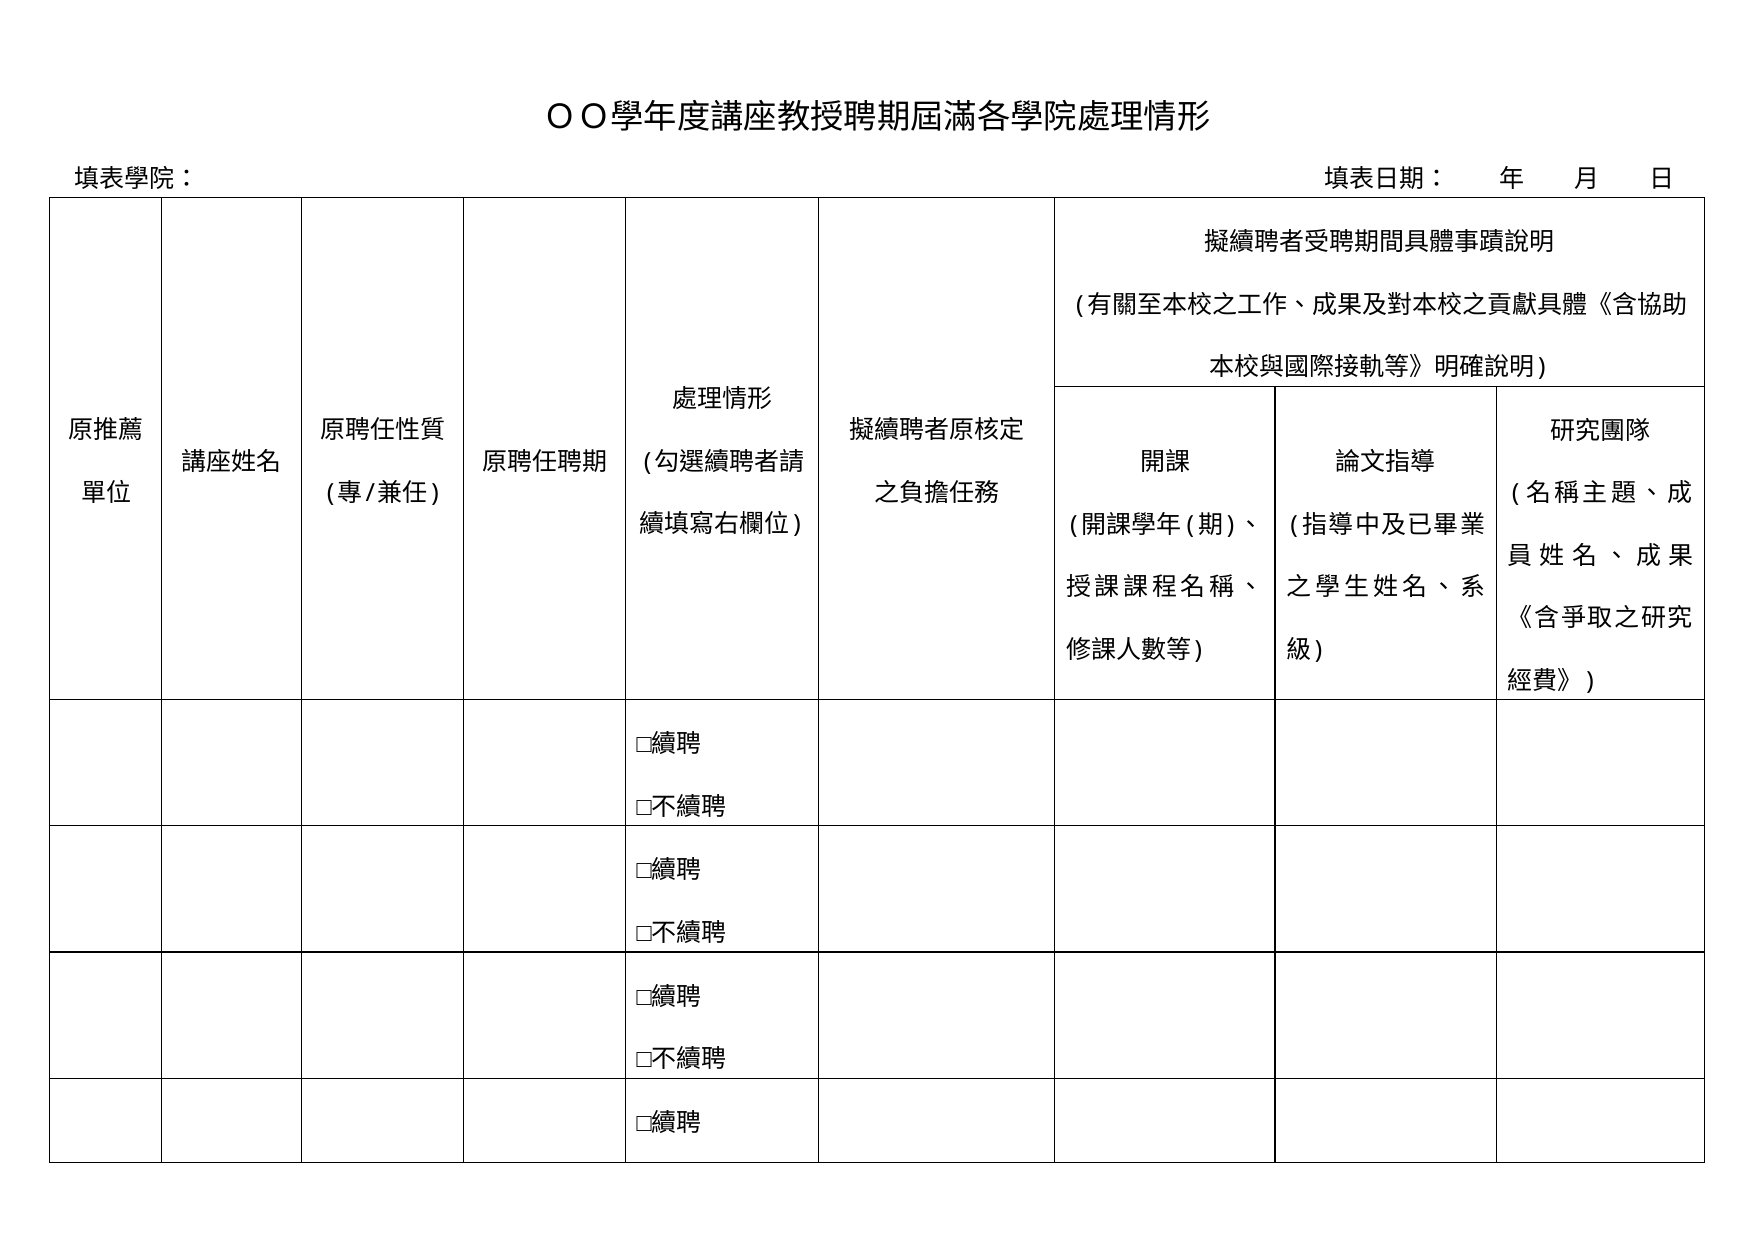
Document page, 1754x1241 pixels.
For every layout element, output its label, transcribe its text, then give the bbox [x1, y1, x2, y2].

table_cell 論文指導 (指導中及已畢業之學生姓名、系級) [1276, 387, 1496, 699]
table_cell [1497, 953, 1704, 1077]
text 填表學院： 填表日期： 年 月 日 [74, 135, 1680, 197]
table_cell [302, 1079, 463, 1162]
table_cell □續聘 □不續聘 [626, 953, 818, 1077]
table_cell [464, 953, 625, 1077]
table_header 處理情形 (勾選續聘者請續填寫右欄位) [626, 198, 818, 699]
table_cell [50, 700, 161, 825]
table_cell [162, 953, 301, 1077]
table_cell [302, 953, 463, 1077]
table_cell [162, 700, 301, 825]
text ＯＯ學年度講座教授聘期屆滿各學院處理情形 [74, 72, 1680, 135]
table_cell [50, 953, 161, 1077]
table_header 原聘任聘期 [464, 198, 625, 699]
table_cell [464, 826, 625, 951]
table_header 原聘任性質 (專/兼任) [302, 198, 463, 699]
table_cell □續聘 [626, 1079, 818, 1162]
table_cell [1276, 953, 1496, 1077]
table_cell [819, 1079, 1054, 1162]
table_cell [50, 1079, 161, 1162]
table_cell [819, 700, 1054, 825]
table_cell [1055, 953, 1274, 1077]
table_cell [464, 700, 625, 825]
table_header 原推薦 單位 [50, 198, 161, 699]
table_cell [1055, 1079, 1274, 1162]
table_cell □續聘 □不續聘 [626, 826, 818, 951]
table_cell [819, 826, 1054, 951]
table_cell [1497, 1079, 1704, 1162]
table_cell □續聘 □不續聘 [626, 700, 818, 825]
table_cell [1497, 700, 1704, 825]
table_cell [162, 1079, 301, 1162]
table_cell 開課 (開課學年(期)、授課課程名稱、修課人數等) [1055, 387, 1274, 699]
table_cell [819, 953, 1054, 1077]
table_cell [1276, 700, 1496, 825]
table_header 講座姓名 [162, 198, 301, 699]
table_cell [1055, 826, 1274, 951]
table_cell [1055, 700, 1274, 825]
table_header 擬續聘者原核定 之負擔任務 [819, 198, 1054, 699]
table_cell [50, 826, 161, 951]
table_cell [1497, 826, 1704, 951]
table_cell 研究團隊 (名稱主題、成員姓名、成果《含爭取之研究經費》) [1497, 387, 1704, 699]
table_cell [1276, 826, 1496, 951]
table_cell [162, 826, 301, 951]
table_cell [302, 700, 463, 825]
table_header 擬續聘者受聘期間具體事蹟說明 (有關至本校之工作、成果及對本校之貢獻具體《含協助本校與國際接軌等》明確說明) [1055, 198, 1704, 386]
table_cell [302, 826, 463, 951]
table_cell [464, 1079, 625, 1162]
table_cell [1276, 1079, 1496, 1162]
